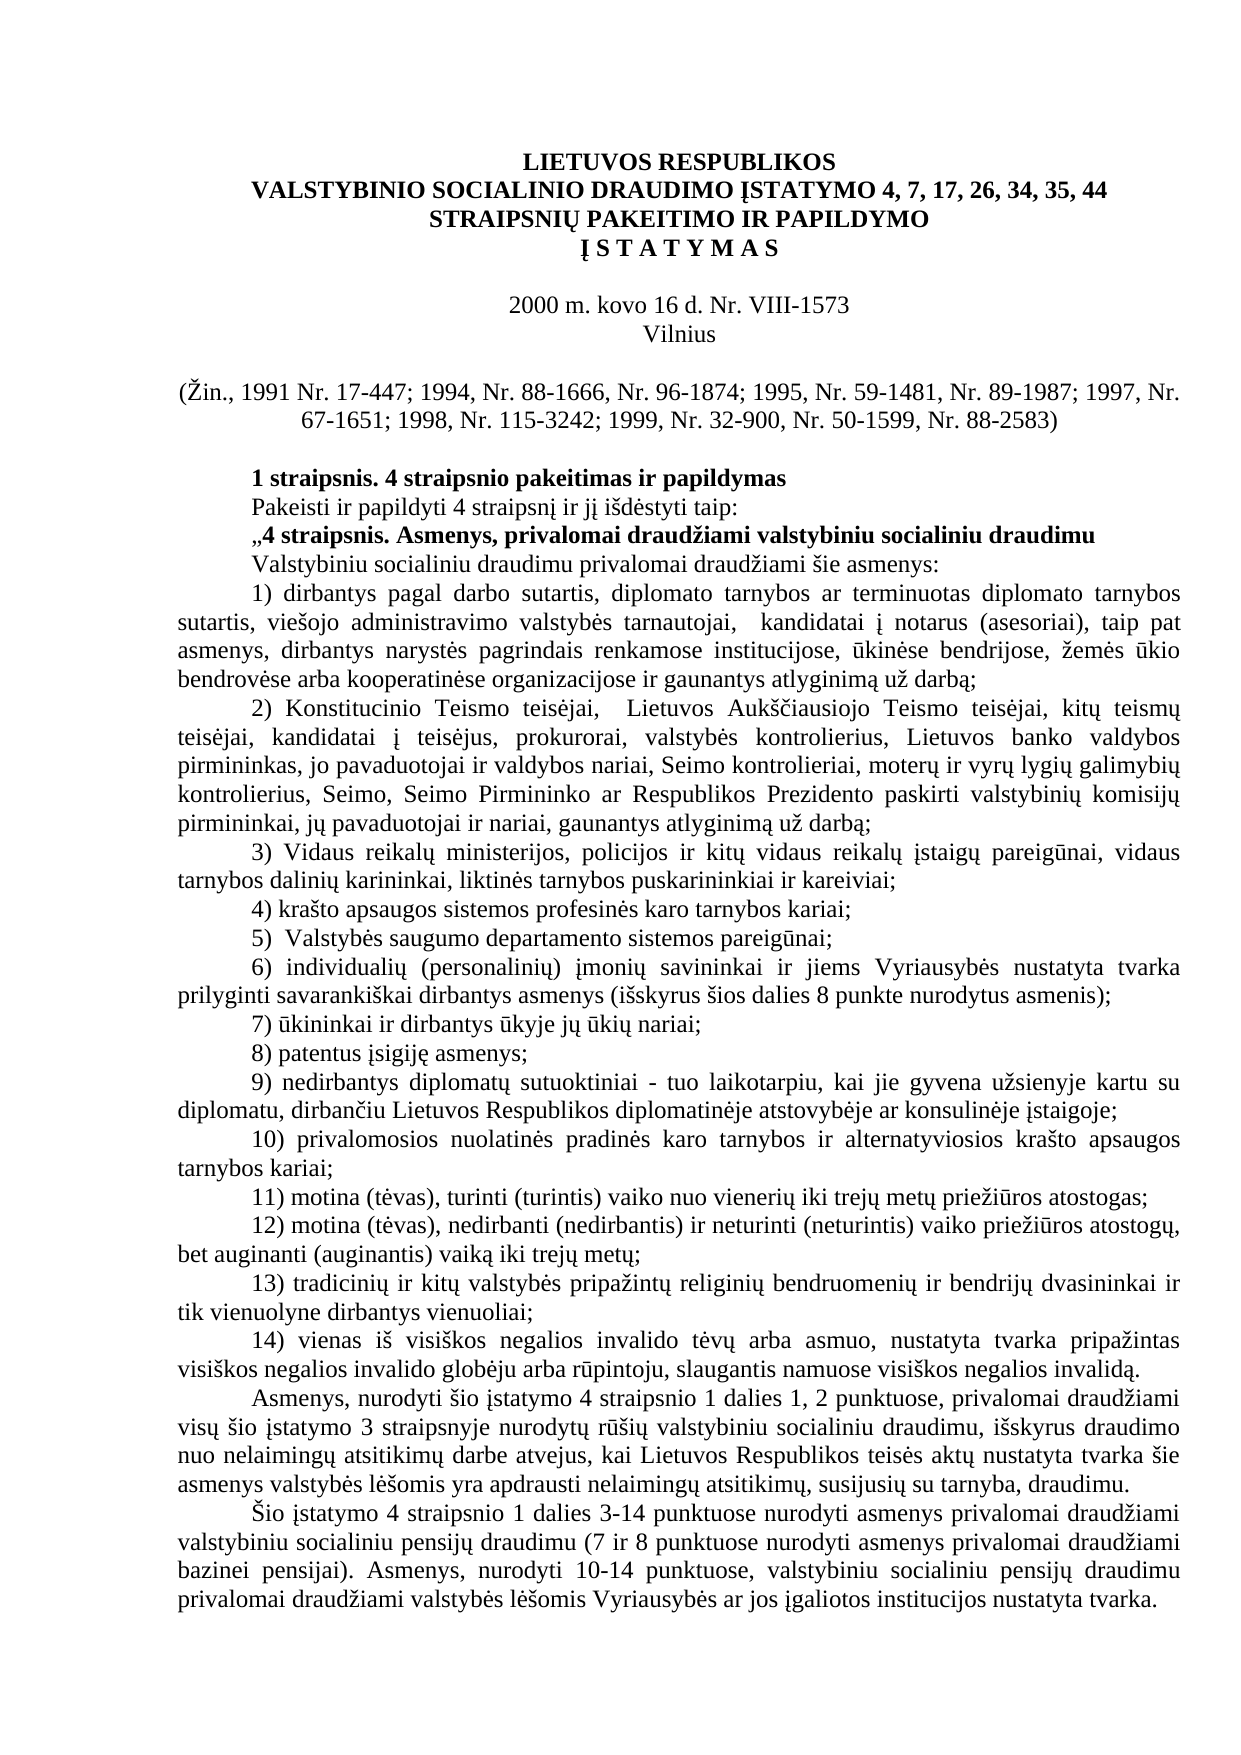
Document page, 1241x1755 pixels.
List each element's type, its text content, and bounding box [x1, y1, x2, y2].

text 8) patentus įsigiję asmenys; [177, 1038, 1181, 1067]
text VALSTYBINIO SOCIALINIO DRAUDIMO ĮSTATYMO 4, 7, 17, 26, 34, 35, 44 STRAIPSNIŲ PAKEITIMO IR PAPILDYMO [177, 176, 1181, 233]
text 2000 m. kovo 16 d. Nr. VIII-1573 [177, 291, 1181, 319]
text 4) krašto apsaugos sistemos profesinės karo tarnybos kariai; [177, 894, 1181, 923]
text 11) motina (tėvas), turinti (turintis) vaiko nuo vienerių iki trejų metų priežiūros atostogas; [177, 1182, 1181, 1211]
text 13) tradicinių ir kitų valstybės pripažintų religinių bendruomenių ir bendrijų dvasininkai ir tik vienuolyne dirbantys vienuoliai; [177, 1268, 1181, 1326]
text 7) ūkininkai ir dirbantys ūkyje jų ūkių nariai; [177, 1009, 1181, 1038]
text 10) privalomosios nuolatinės pradinės karo tarnybos ir alternatyviosios krašto apsaugos tarnybos kariai; [177, 1124, 1181, 1182]
text 14) vienas iš visiškos negalios invalido tėvų arba asmuo, nustatyta tvarka pripažintas visiškos negalios invalido globėju arba rūpintoju, slaugantis namuose visiškos negalios invalidą. [177, 1326, 1181, 1383]
text LIETUVOS RESPUBLIKOS [177, 147, 1181, 176]
text 1 straipsnis. 4 straipsnio pakeitimas ir papildymas [177, 463, 1181, 492]
text Valstybiniu socialiniu draudimu privalomai draudžiami šie asmenys: [177, 549, 1181, 578]
text Pakeisti ir papildyti 4 straipsnį ir jį išdėstyti taip: [177, 492, 1181, 521]
text Šio įstatymo 4 straipsnio 1 dalies 3-14 punktuose nurodyti asmenys privalomai draudžiami valstybiniu socialiniu pensijų draudimu (7 ir 8 punktuose nurodyti asmenys privalomai draudžiami bazinei pensijai). Asmenys, nurodyti 10-14 punktuose, valstybiniu socialiniu pensijų draudimu privalomai draudžiami valstybės lėšomis Vyriausybės ar jos įgaliotos institucijos nustatyta tvarka. [177, 1498, 1181, 1613]
text Asmenys, nurodyti šio įstatymo 4 straipsnio 1 dalies 1, 2 punktuose, privalomai draudžiami visų šio įstatymo 3 straipsnyje nurodytų rūšių valstybiniu socialiniu draudimu, išskyrus draudimo nuo nelaimingų atsitikimų darbe atvejus, kai Lietuvos Respublikos teisės aktų nustatyta tvarka šie asmenys valstybės lėšomis yra apdrausti nelaimingų atsitikimų, susijusių su tarnyba, draudimu. [177, 1383, 1181, 1498]
text 9) nedirbantys diplomatų sutuoktiniai - tuo laikotarpiu, kai jie gyvena užsienyje kartu su diplomatu, dirbančiu Lietuvos Respublikos diplomatinėje atstovybėje ar konsulinėje įstaigoje; [177, 1067, 1181, 1124]
text 6) individualių (personalinių) įmonių savininkai ir jiems Vyriausybės nustatyta tvarka prilyginti savarankiškai dirbantys asmenys (išskyrus šios dalies 8 punkte nurodytus asmenis); [177, 952, 1181, 1009]
text 1) dirbantys pagal darbo sutartis, diplomato tarnybos ar terminuotas diplomato tarnybos sutartis, viešojo administravimo valstybės tarnautojai, kandidatai į notarus (asesoriai), taip pat asmenys, dirbantys narystės pagrindais renkamose institucijose, ūkinėse bendrijose, žemės ūkio bendrovėse arba kooperatinėse organizacijose ir gaunantys atlyginimą už darbą; [177, 578, 1181, 693]
text Vilnius [177, 319, 1181, 348]
text 12) motina (tėvas), nedirbanti (nedirbantis) ir neturinti (neturintis) vaiko priežiūros atostogų, bet auginanti (auginantis) vaiką iki trejų metų; [177, 1211, 1181, 1268]
text 3) Vidaus reikalų ministerijos, policijos ir kitų vidaus reikalų įstaigų pareigūnai, vidaus tarnybos dalinių karininkai, liktinės tarnybos puskarininkiai ir kareiviai; [177, 837, 1181, 894]
text „4 straipsnis. Asmenys, privalomai draudžiami valstybiniu socialiniu draudimu [177, 521, 1181, 549]
text 2) Konstitucinio Teismo teisėjai, Lietuvos Aukščiausiojo Teismo teisėjai, kitų teismų teisėjai, kandidatai į teisėjus, prokurorai, valstybės kontrolierius, Lietuvos banko valdybos pirmininkas, jo pavaduotojai ir valdybos nariai, Seimo kontrolieriai, moterų ir vyrų lygių galimybių kontrolierius, Seimo, Seimo Pirmininko ar Respublikos Prezidento paskirti valstybinių komisijų pirmininkai, jų pavaduotojai ir nariai, gaunantys atlyginimą už darbą; [177, 693, 1181, 837]
text (Žin., 1991 Nr. 17-447; 1994, Nr. 88-1666, Nr. 96-1874; 1995, Nr. 59-1481, Nr. 89-1987; 1997, Nr. 67-1651; 1998, Nr. 115-3242; 1999, Nr. 32-900, Nr. 50-1599, Nr. 88-2583) [177, 377, 1181, 434]
text Į S T A T Y M A S [177, 233, 1181, 262]
text 5) Valstybės saugumo departamento sistemos pareigūnai; [177, 923, 1181, 952]
